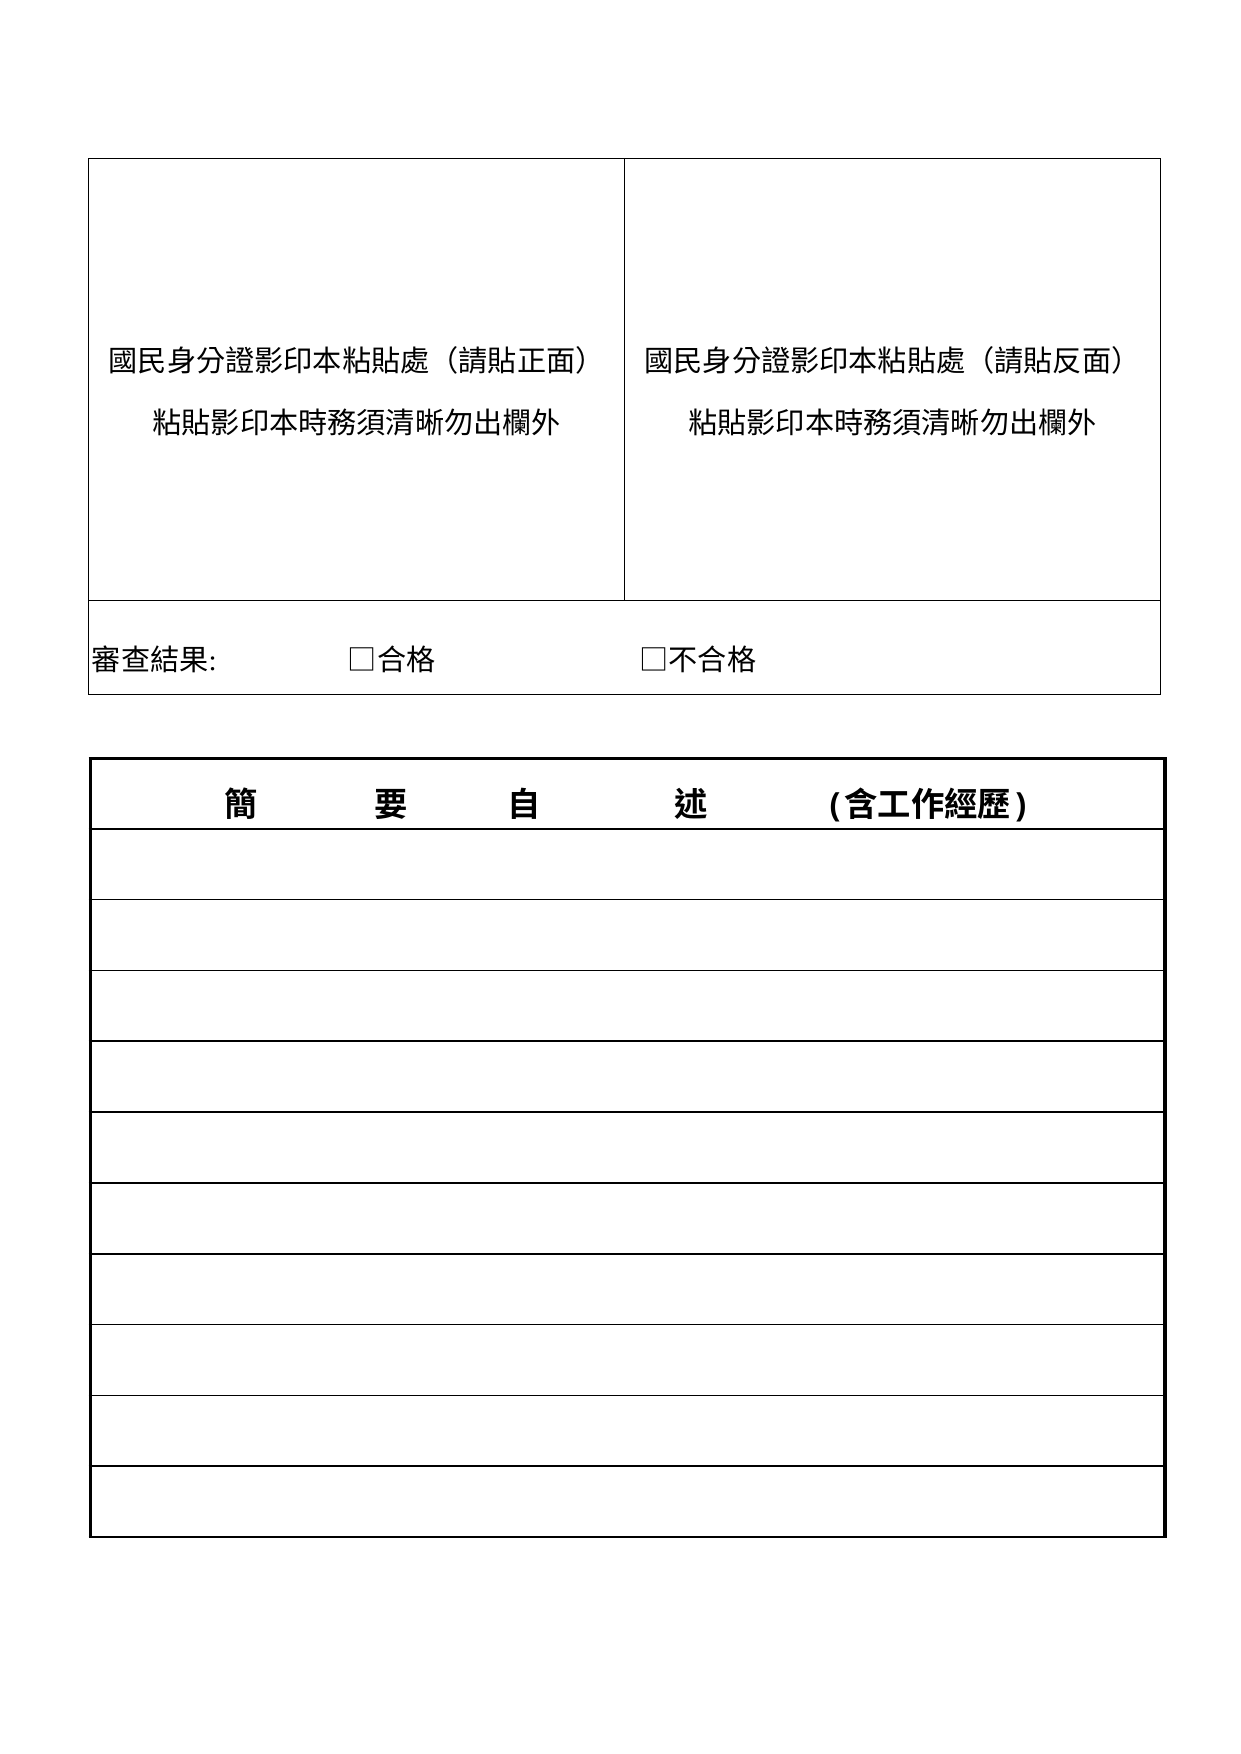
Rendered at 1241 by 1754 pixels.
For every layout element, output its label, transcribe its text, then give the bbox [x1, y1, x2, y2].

table_cell [92, 830, 1163, 899]
table_cell [92, 1042, 1163, 1111]
table_header 簡 要 自 述 (含工作經歷) [92, 760, 1163, 828]
table_cell [92, 1184, 1163, 1253]
table_cell [92, 1255, 1163, 1324]
table_cell [92, 1396, 1163, 1465]
table_cell [92, 971, 1163, 1040]
table_cell [92, 1467, 1163, 1536]
table_cell 國民身分證影印本粘貼處（請貼反面） 粘貼影印本時務須清晰勿出欄外 [625, 159, 1160, 600]
table_cell 國民身分證影印本粘貼處（請貼正面） 粘貼影印本時務須清晰勿出欄外 [89, 159, 624, 600]
table_cell 審查結果: □合格 □不合格 [89, 601, 1160, 693]
table_cell [92, 900, 1163, 969]
table_cell [92, 1113, 1163, 1182]
table_cell [92, 1325, 1163, 1394]
